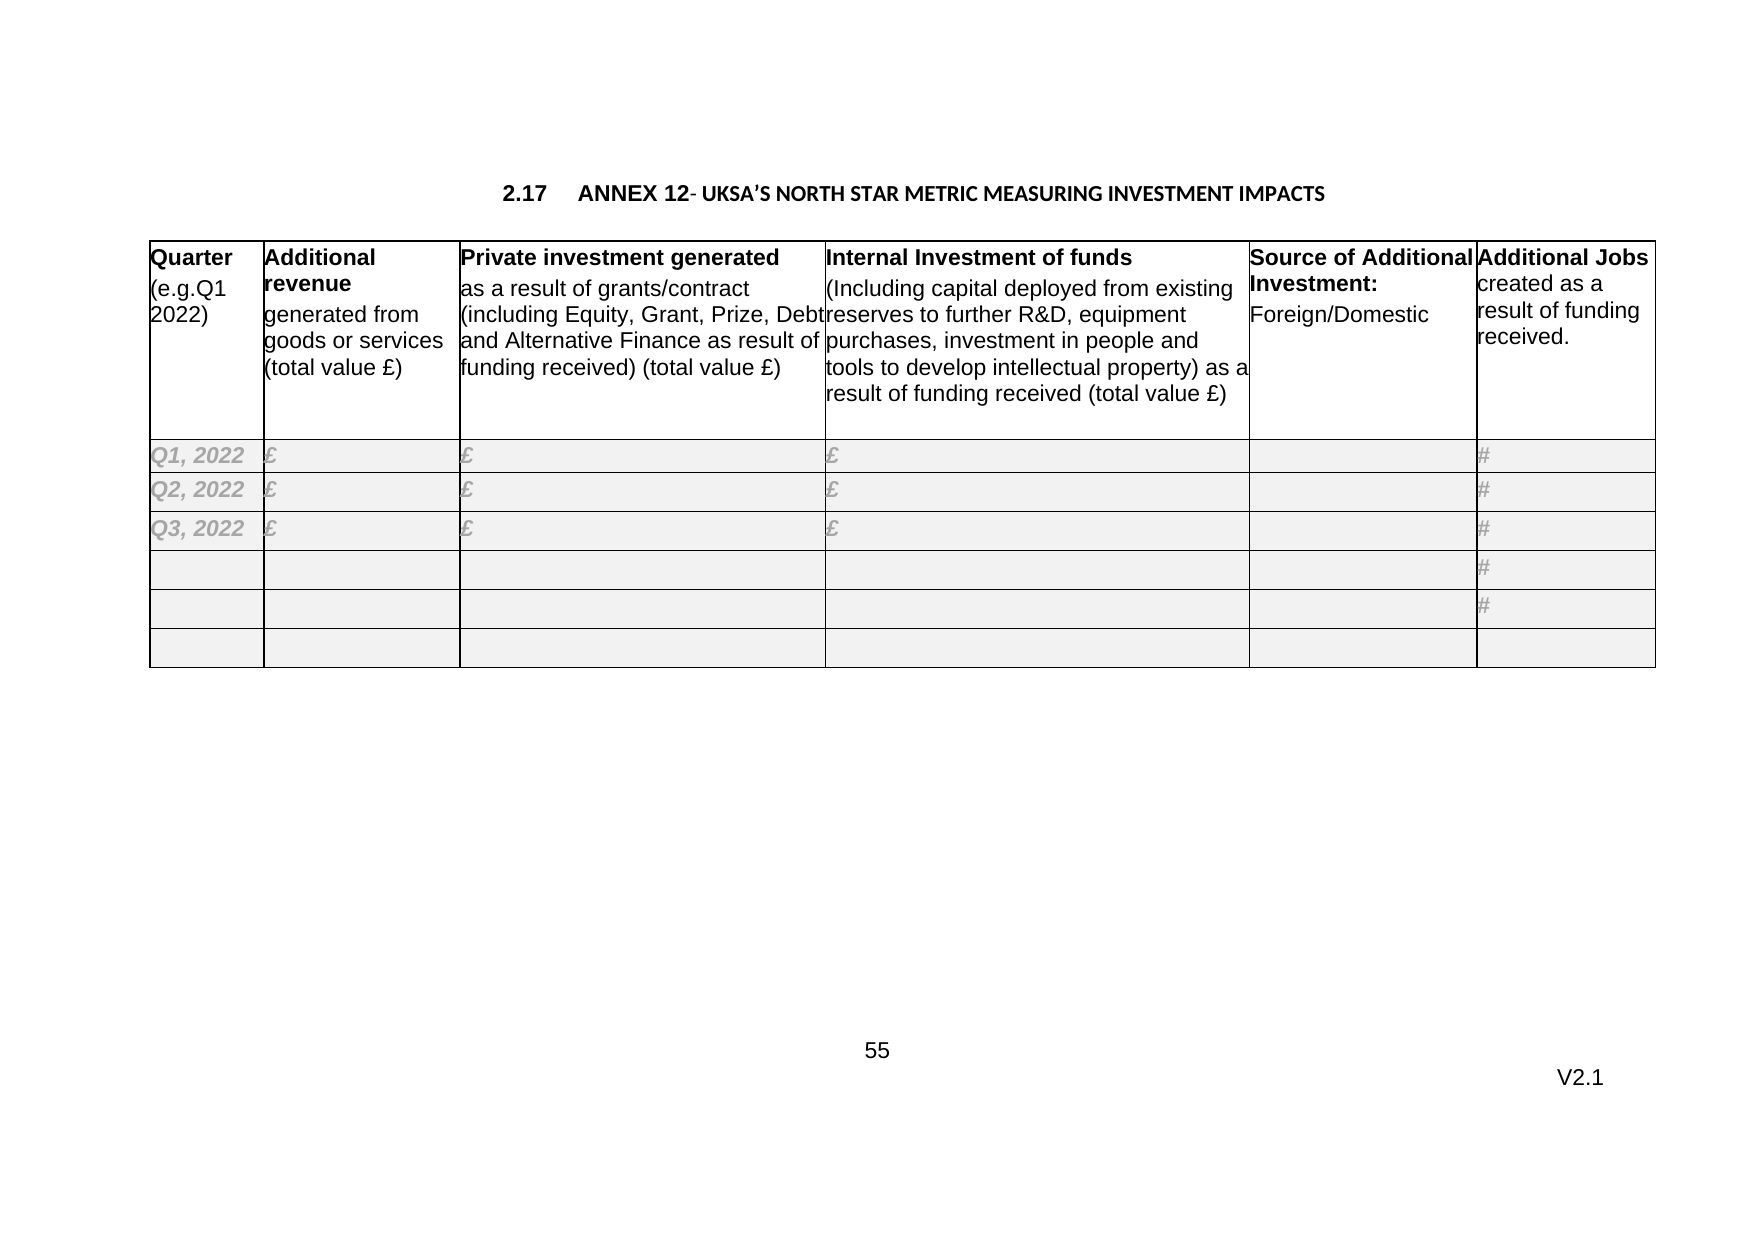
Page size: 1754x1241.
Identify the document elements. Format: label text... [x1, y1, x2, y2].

table_cell [1478, 629, 1655, 667]
table_cell £ [826, 440, 1249, 472]
table_cell [1250, 590, 1476, 628]
table_cell £ [461, 473, 825, 511]
table_cell # [1478, 551, 1655, 589]
table_cell [265, 551, 459, 589]
table_cell [265, 629, 459, 667]
table_cell [265, 590, 459, 628]
table_header Additional Jobs created as a result of funding received. [1478, 242, 1655, 439]
table_cell [151, 590, 263, 628]
subtitle ANNEX 12- UKSA’s North Star Metric Measuring Investment Impacts [224, 179, 1604, 207]
table_header Source of Additional Investment: Foreign/Domestic [1250, 242, 1476, 439]
table_header Additional revenue generated from goods or services (total value £) [265, 242, 459, 439]
table_cell # [1478, 590, 1655, 628]
table_cell £ [461, 440, 825, 472]
table_cell # [1478, 512, 1655, 550]
table_cell £ [461, 512, 825, 550]
table_cell £ [265, 473, 459, 511]
table_cell Q3, 2022 [151, 512, 263, 550]
table_header Private investment generated as a result of grants/contract (including Equity, Grant, Prize, Debt and Alternative Finance as result of funding received) (total value £) [461, 242, 825, 439]
table_cell [1250, 512, 1476, 550]
table_cell £ [265, 440, 459, 472]
table_cell [826, 590, 1249, 628]
table_cell # [1478, 473, 1655, 511]
table_cell [1250, 629, 1476, 667]
table_cell [151, 551, 263, 589]
table_cell £ [826, 473, 1249, 511]
table_cell [1250, 473, 1476, 511]
table_cell Q1, 2022 [151, 440, 263, 472]
table_cell [151, 629, 263, 667]
table_cell [1250, 551, 1476, 589]
table_cell [1250, 440, 1476, 472]
table_cell [461, 629, 825, 667]
table_cell [461, 551, 825, 589]
table_cell [461, 590, 825, 628]
table_header Quarter (e.g.Q1 2022) [151, 242, 263, 439]
table_cell # [1478, 440, 1655, 472]
table_cell £ [265, 512, 459, 550]
table_cell £ [826, 512, 1249, 550]
table_cell [826, 629, 1249, 667]
table_cell [826, 551, 1249, 589]
table_cell Q2, 2022 [151, 473, 263, 511]
table_header Internal Investment of funds (Including capital deployed from existing reserves to further R&D, equipment purchases, investment in people and tools to develop intellectual property) as a result of funding received (total value £) [826, 242, 1249, 439]
